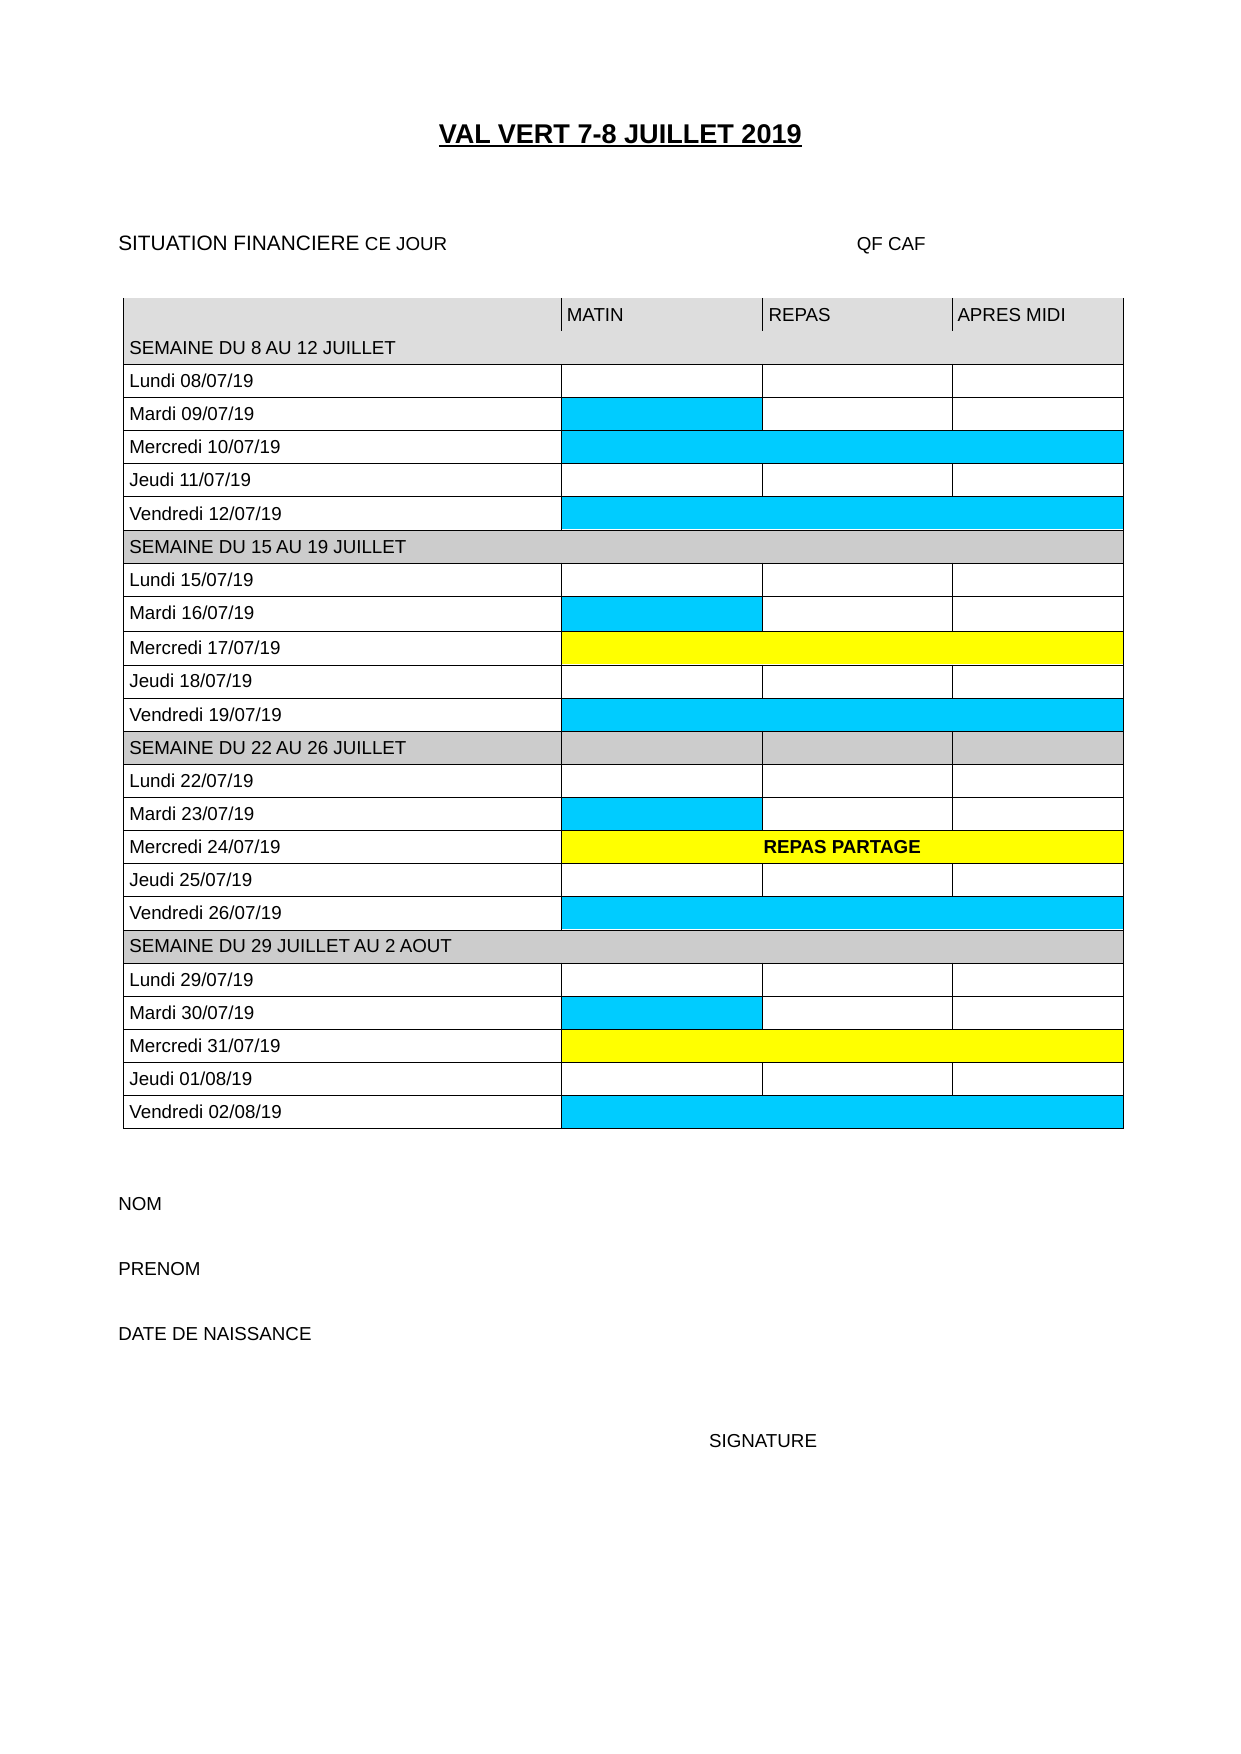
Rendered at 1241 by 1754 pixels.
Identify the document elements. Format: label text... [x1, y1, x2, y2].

table_header MATIN [562, 298, 762, 331]
table_cell SEMAINE DU 22 AU 26 JUILLET [124, 732, 561, 764]
table_cell Jeudi 01/08/19 [124, 1063, 561, 1095]
table_cell [953, 864, 1123, 896]
table_cell [763, 798, 952, 830]
table_cell [763, 964, 952, 996]
table_cell Mercredi 10/07/19 [124, 431, 561, 463]
table_cell [562, 597, 762, 631]
table_cell Mercredi 24/07/19 [124, 831, 561, 863]
table_cell SEMAINE DU 8 AU 12 JUILLET [124, 331, 1123, 364]
table_cell Lundi 29/07/19 [124, 964, 561, 996]
table_cell Mercredi 31/07/19 [124, 1030, 561, 1062]
table_cell [562, 997, 762, 1029]
table_cell Lundi 22/07/19 [124, 765, 561, 797]
text PRENOM [118, 1258, 1122, 1279]
table_header REPAS [763, 298, 952, 331]
table_cell [763, 765, 952, 797]
table_cell Lundi 08/07/19 [124, 365, 561, 397]
table_cell Mardi 16/07/19 [124, 597, 561, 631]
table_cell [562, 798, 762, 830]
table_cell [953, 666, 1123, 698]
table_cell [763, 732, 952, 764]
table_cell [763, 864, 952, 896]
table_cell Mardi 30/07/19 [124, 997, 561, 1029]
table_cell Jeudi 18/07/19 [124, 666, 561, 698]
table_cell [763, 464, 952, 496]
table_header [124, 298, 561, 331]
table_cell [953, 564, 1123, 596]
table_cell [763, 398, 952, 430]
text VAL VERT 7-8 JUILLET 2019 [118, 118, 1122, 149]
table_cell [562, 398, 762, 430]
table_cell [562, 864, 762, 896]
table_cell [562, 699, 1123, 731]
table_cell [953, 765, 1123, 797]
table_cell [562, 632, 1123, 664]
table_cell [562, 464, 762, 496]
table_cell [763, 1063, 952, 1095]
table_cell [763, 597, 952, 631]
table_cell Jeudi 11/07/19 [124, 464, 561, 496]
table_cell [562, 964, 762, 996]
text SIGNATURE [118, 1430, 1122, 1452]
table_cell Vendredi 12/07/19 [124, 497, 561, 529]
table_cell Vendredi 26/07/19 [124, 897, 561, 929]
table_cell Vendredi 02/08/19 [124, 1096, 561, 1128]
table_cell [953, 997, 1123, 1029]
table_cell [953, 1063, 1123, 1095]
table_cell [953, 464, 1123, 496]
table_cell Mercredi 17/07/19 [124, 632, 561, 664]
table_cell Jeudi 25/07/19 [124, 864, 561, 896]
table_cell [562, 765, 762, 797]
table_cell [953, 398, 1123, 430]
text SITUATION FINANCIERE CE JOUR QF CAF [118, 231, 1122, 255]
table_cell Vendredi 19/07/19 [124, 699, 561, 731]
table_cell [953, 732, 1123, 764]
text NOM [118, 1193, 1122, 1214]
text DATE DE NAISSANCE [118, 1322, 1122, 1344]
table_cell [562, 497, 1123, 529]
table_cell [562, 897, 1123, 929]
table_cell [763, 564, 952, 596]
table_cell [562, 666, 762, 698]
table_cell REPAS PARTAGE [562, 831, 1123, 863]
table_cell [953, 597, 1123, 631]
table_cell [763, 365, 952, 397]
table_cell [763, 666, 952, 698]
table_cell [562, 1030, 1123, 1062]
table_cell [562, 365, 762, 397]
table_cell [763, 997, 952, 1029]
table_cell SEMAINE DU 29 JUILLET AU 2 AOUT [124, 931, 1123, 963]
table_cell SEMAINE DU 15 AU 19 JUILLET [124, 531, 1123, 563]
table_cell [953, 964, 1123, 996]
table_cell Lundi 15/07/19 [124, 564, 561, 596]
table_cell Mardi 23/07/19 [124, 798, 561, 830]
table_cell [953, 365, 1123, 397]
table_header APRES MIDI [953, 298, 1123, 331]
table_cell [562, 431, 1123, 463]
table_cell [562, 1063, 762, 1095]
table_cell Mardi 09/07/19 [124, 398, 561, 430]
table_cell [562, 732, 762, 764]
table_cell [953, 798, 1123, 830]
table_cell [562, 1096, 1123, 1128]
table_cell [562, 564, 762, 596]
